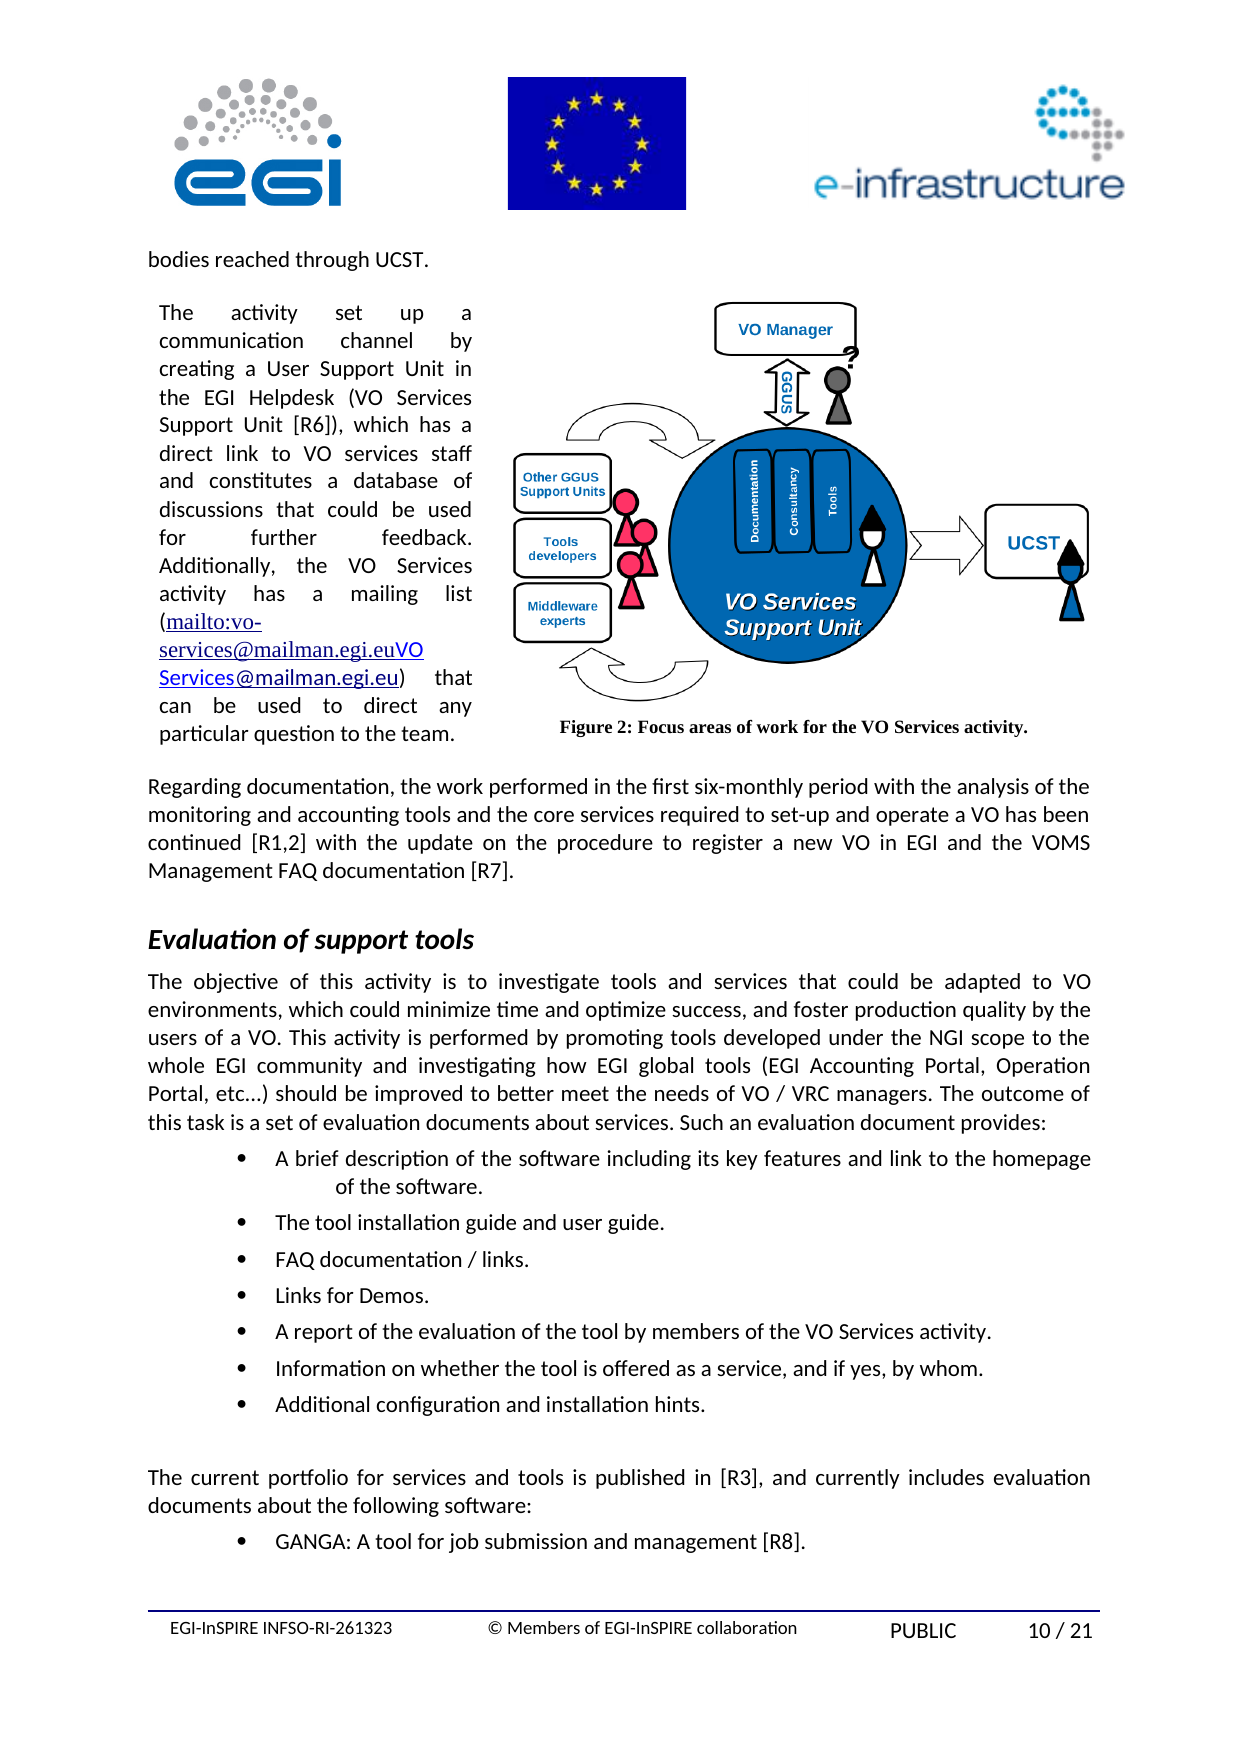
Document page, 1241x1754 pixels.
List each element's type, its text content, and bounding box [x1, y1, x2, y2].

list The tool installation guide and user guide. [238, 1208, 1092, 1236]
list Additional configuration and installation hints. [238, 1390, 1092, 1418]
subtitle Evaluation of support tools [148, 921, 1092, 957]
list A brief description of the software including its key features and link to the homepage of the software. [238, 1144, 1092, 1200]
list Links for Demos. [238, 1281, 1092, 1309]
text The current portfolio for services and tools is published in [R3], and currently includes evaluation documents about the following software: [148, 1463, 1092, 1519]
text Regarding documentation, the work performed in the first six-monthly period with the analysis of the monitoring and accounting tools and the core services required to set-up and operate a VO has been continued [R1,2] with the update on the procedure to register a new VO in EGI and the VOMS Management FAQ documentation [R7]. [148, 772, 1092, 884]
list FAQ documentation / links. [238, 1245, 1092, 1273]
table_header The activity set up a communication channel by creating a User Support Unit in the EGI Helpdesk (VO Services Support Unit [R6]), which has a direct link to VO services staff and constitutes a database of discussions that could be used for further feedback. Additionally, the VO Services activity has a mailing list (mailto:vo-services@mailman.egi.euVO Services@mailman.egi.eu) that can be used to direct any particular question to the team. [148, 286, 484, 759]
table_header Figure 2: Focus areas of work for the VO Services activity. [484, 286, 1104, 759]
list A report of the evaluation of the tool by members of the VO Services activity. [238, 1317, 1092, 1345]
list Information on whether the tool is offered as a service, and if yes, by whom. [238, 1354, 1092, 1382]
list GANGA: A tool for job submission and management [R8]. [238, 1527, 1092, 1555]
text bodies reached through UCST. [148, 246, 1092, 273]
text The objective of this activity is to investigate tools and services that could be adapted to VO environments, which could minimize time and optimize success, and foster production quality by the users of a VO. This activity is performed by promoting tools developed under the NGI scope to the whole EGI community and investigating how EGI global tools (EGI Accounting Portal, Operation Portal, etc...) should be improved to better meet the needs of VO / VRC managers. The outcome of this task is a set of evaluation documents about services. Such an evaluation document provides: [148, 967, 1092, 1136]
